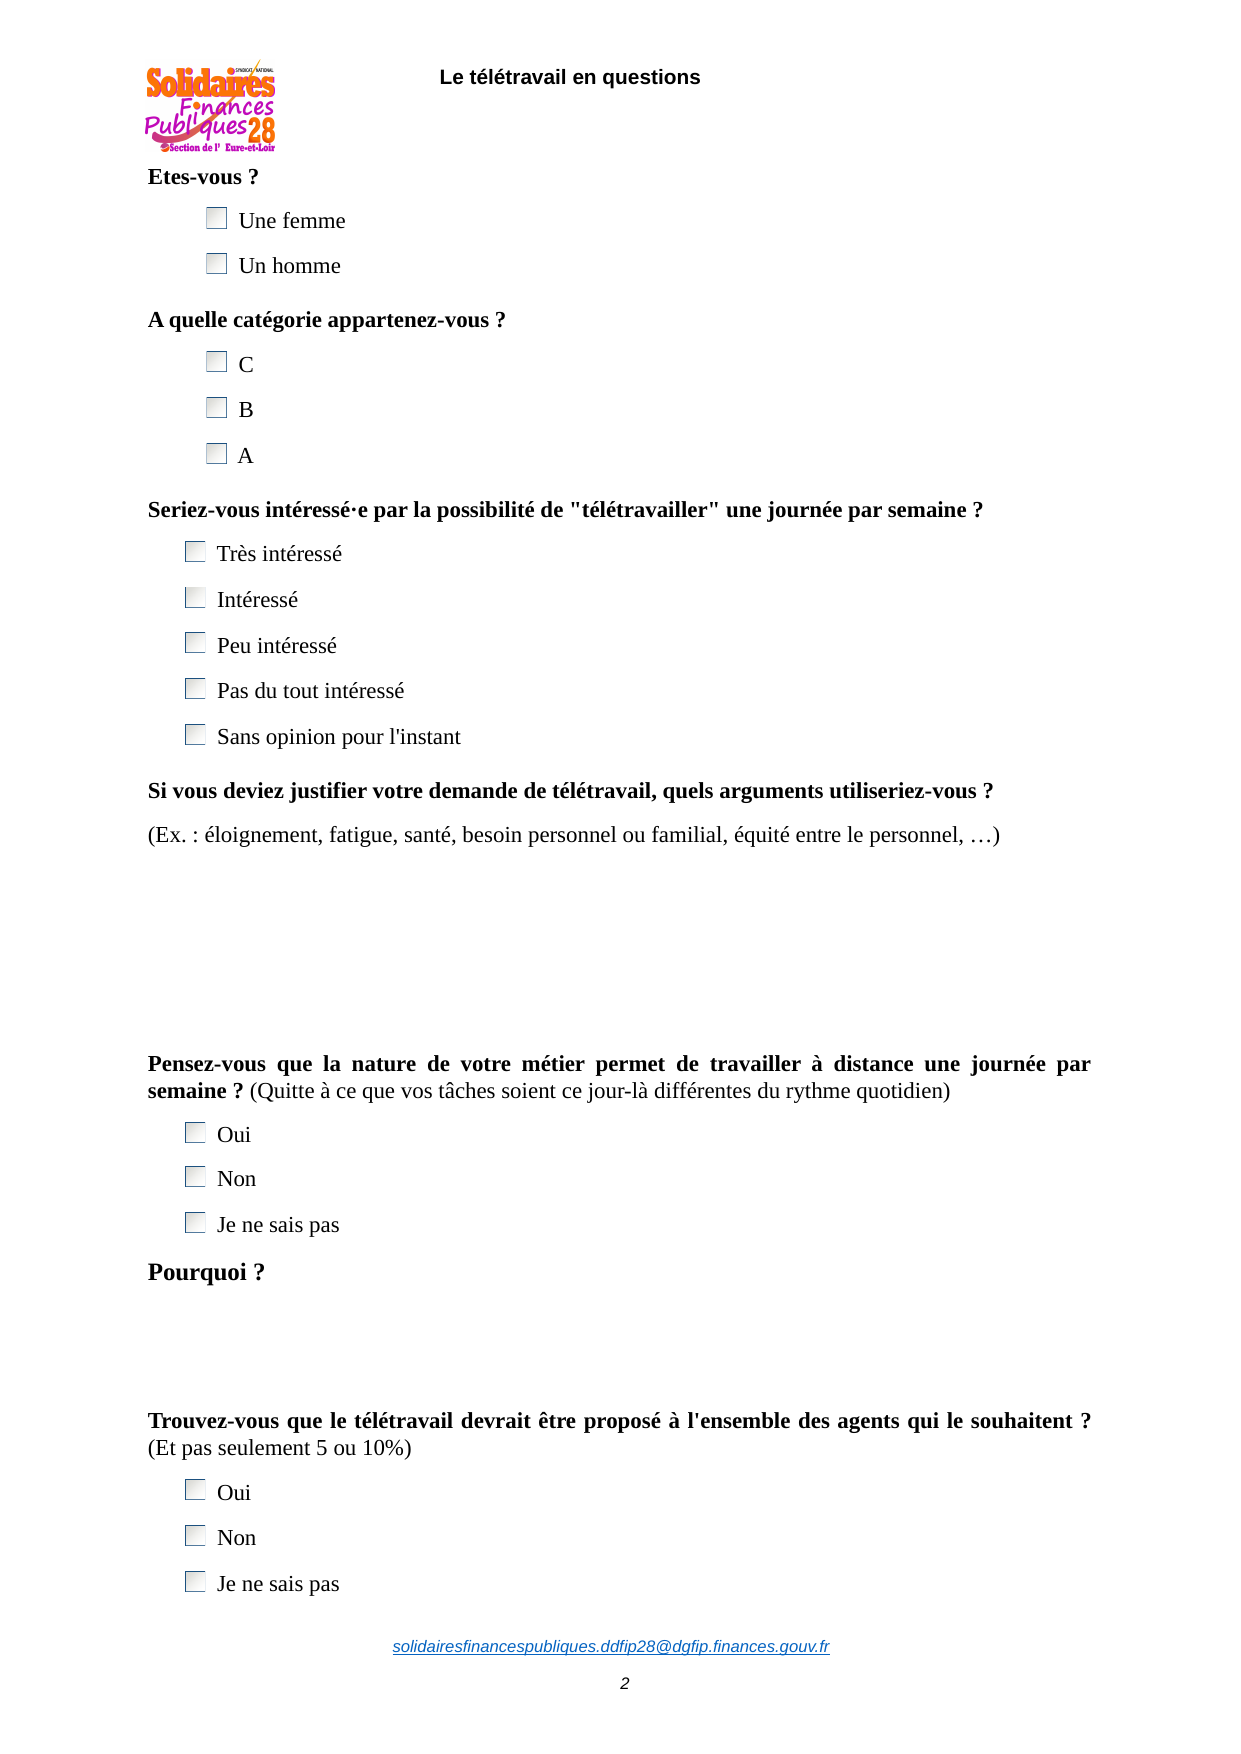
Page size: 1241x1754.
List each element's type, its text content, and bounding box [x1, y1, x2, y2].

picture [185, 1571, 206, 1592]
picture [206, 207, 227, 229]
picture [206, 397, 227, 418]
text A [207, 442, 1093, 470]
picture [185, 724, 206, 745]
text Non [185, 1165, 1093, 1193]
text Peu intéressé [185, 632, 1093, 660]
text Je ne sais pas [185, 1211, 1093, 1239]
text Pas du tout intéressé [185, 677, 1093, 705]
picture [206, 253, 227, 274]
text B [207, 396, 1093, 424]
text Trouvez-vous que le télétravail devrait être proposé à l'ensemble des agents qui le souhaitent ? (Et pas seulement 5 ou 10%) [148, 1407, 1093, 1461]
text Oui [185, 1478, 1093, 1507]
text C [207, 351, 1093, 379]
picture [185, 1122, 206, 1143]
subtitle Pourquoi ? [148, 1257, 1093, 1286]
picture [185, 632, 206, 653]
text Pensez-vous que la nature de votre métier permet de travailler à distance une journée par semaine ? (Quitte à ce que vos tâches soient ce jour-là différentes du rythme quotidien) [148, 1050, 1093, 1104]
picture [185, 1212, 206, 1233]
picture [185, 1479, 206, 1500]
text Etes-vous ? [148, 163, 1093, 189]
picture [185, 587, 206, 608]
text Seriez-vous intéressé·e par la possibilité de "télétravailler" une journée par semaine ? [148, 496, 1093, 522]
text Intéressé [185, 586, 1093, 614]
text Non [185, 1524, 1093, 1552]
text (Ex. : éloignement, fatigue, santé, besoin personnel ou familial, équité entre le personnel, …) [148, 821, 1093, 848]
text Sans opinion pour l'instant [185, 723, 1093, 751]
text Oui [185, 1121, 1093, 1148]
text Très intéressé [185, 540, 1093, 568]
text Je ne sais pas [185, 1570, 1093, 1598]
picture [185, 541, 206, 562]
text Un homme [207, 252, 1093, 281]
picture [185, 1525, 206, 1546]
picture [185, 678, 206, 699]
picture [145, 59, 275, 152]
text Une femme [207, 207, 1093, 235]
picture [206, 443, 227, 464]
text A quelle catégorie appartenez-vous ? [148, 307, 1093, 333]
picture [185, 1166, 206, 1187]
picture [206, 351, 227, 372]
text Si vous deviez justifier votre demande de télétravail, quels arguments utiliseriez-vous ? [148, 777, 1093, 803]
